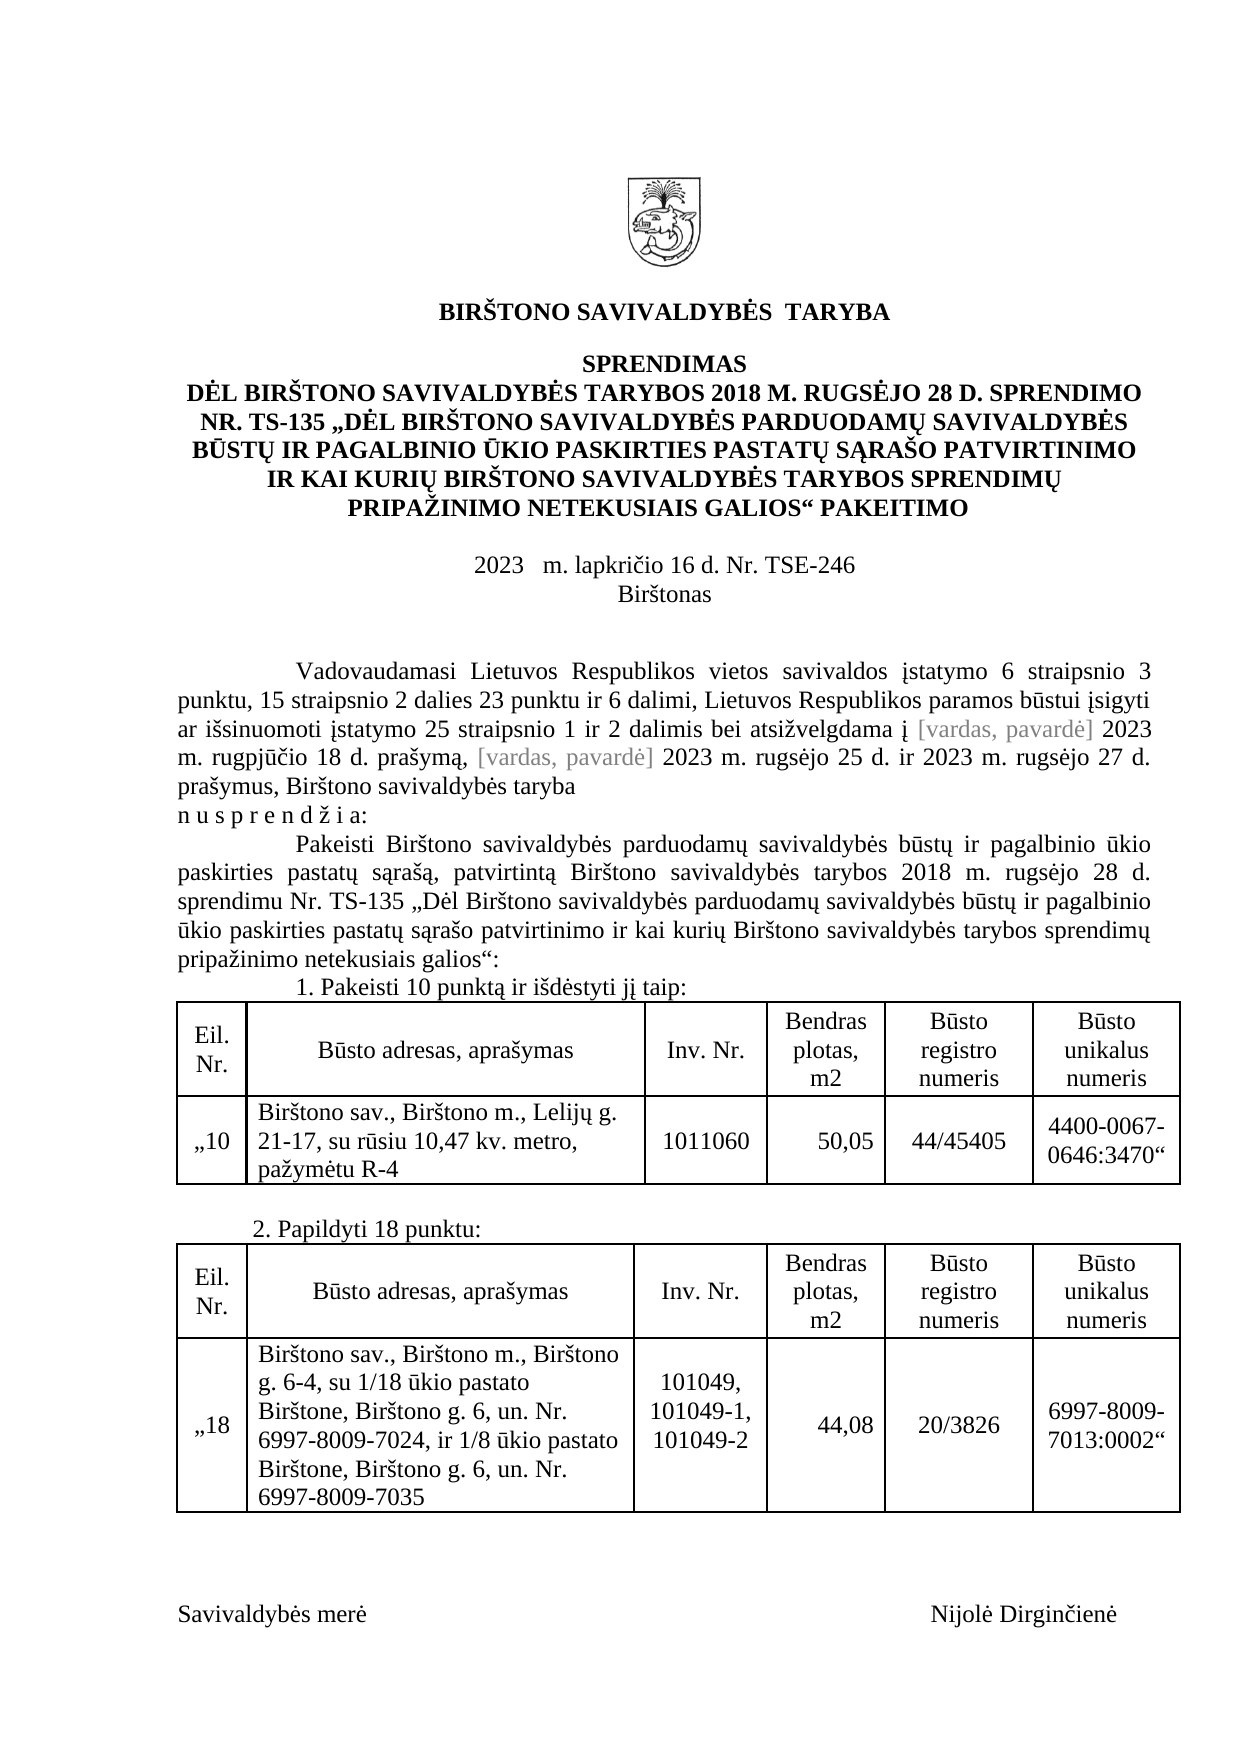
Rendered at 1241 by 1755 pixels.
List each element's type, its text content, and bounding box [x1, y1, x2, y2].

text Vadovaudamasi Lietuvos Respublikos vietos savivaldos įstatymo 6 straipsnio 3 punktu, 15 straipsnio 2 dalies 23 punktu ir 6 dalimi, Lietuvos Respublikos paramos būstui įsigyti ar išsinuomoti įstatymo 25 straipsnio 1 ir 2 dalimis bei atsižvelgdama į [vardas, pavardė] 2023 m. rugpjūčio 18 d. prašymą, [vardas, pavardė] 2023 m. rugsėjo 25 d. ir 2023 m. rugsėjo 27 d. prašymus, Birštono savivaldybės taryba [177, 656, 1152, 800]
table_header Eil. Nr. [178, 1003, 245, 1095]
table_cell „10 [178, 1097, 245, 1183]
table_cell 1011060 [646, 1097, 766, 1183]
text Birštonas [177, 579, 1152, 608]
table_cell Birštono sav., Birštono m., Birštono g. 6-4, su 1/18 ūkio pastato Birštone, Birštono g. 6, un. Nr. 6997-8009-7024, ir 1/8 ūkio pastato Birštone, Birštono g. 6, un. Nr. 6997-8009-7035 [248, 1339, 633, 1511]
text Savivaldybės merė Nijolė Dirginčienė [177, 1599, 1152, 1628]
table_header Būsto registro numeris [886, 1245, 1032, 1337]
table_cell Birštono sav., Birštono m., Lelijų g. 21-17, su rūsiu 10,47 kv. metro, pažymėtu R-4 [248, 1097, 644, 1183]
text 1. Pakeisti 10 punktą ir išdėstyti jį taip: [177, 972, 1152, 1001]
table_header Būsto adresas, aprašymas [248, 1245, 633, 1337]
text 2023 m. lapkričio 16 d. Nr. TSE-246 [177, 551, 1152, 579]
table_cell „18 [178, 1339, 246, 1511]
table_header Inv. Nr. [635, 1245, 766, 1337]
table_header Bendras plotas, m2 [768, 1245, 884, 1337]
table_cell 50,05 [768, 1097, 884, 1183]
text dėl BIRŠTONO SAVIVALDYBĖS TARYBOS 2018 M. RUGSĖJO 28 D. SPRENDIMO NR. TS-135 „DĖL BIRŠTONO SAVIVALDYBĖS PARDUODAMŲ SAVIVALDYBĖS BŪSTŲ IR PAGALBINIO ŪKIO PASKIRTIES PASTATŲ SĄRAŠO PATVIRTINIMO IR KAI KURIŲ BIRŠTONO SAVIVALDYBĖS TARYBOS SPRENDIMŲ PRIPAŽINIMO NETEKUSIAIS GALIOS“ PAKEITIMO [177, 378, 1152, 522]
table_header Bendras plotas, m2 [768, 1003, 884, 1095]
table_cell 44/45405 [886, 1097, 1032, 1183]
table_header Inv. Nr. [646, 1003, 766, 1095]
subtitle BIRŠTONO SAVIVALDYBĖS TARYBA [177, 297, 1152, 325]
table_cell 101049, 101049-1, 101049-2 [635, 1339, 766, 1511]
table_cell 6997-8009-7013:0002“ [1034, 1339, 1179, 1511]
table_cell 4400-0067-0646:3470“ [1034, 1097, 1179, 1183]
text 2. Papildyti 18 punktu: [177, 1214, 1152, 1243]
table_header Būsto unikalus numeris [1034, 1003, 1179, 1095]
table_header Būsto adresas, aprašymas [248, 1003, 644, 1095]
text Pakeisti Birštono savivaldybės parduodamų savivaldybės būstų ir pagalbinio ūkio paskirties pastatų sąrašą, patvirtintą Birštono savivaldybės tarybos 2018 m. rugsėjo 28 d. sprendimu Nr. TS-135 „Dėl Birštono savivaldybės parduodamų savivaldybės būstų ir pagalbinio ūkio paskirties pastatų sąrašo patvirtinimo ir kai kurių Birštono savivaldybės tarybos sprendimų pripažinimo netekusiais galios“: [177, 829, 1152, 972]
table_cell 44,08 [768, 1339, 884, 1511]
table_header Būsto registro numeris [886, 1003, 1032, 1095]
table_cell 20/3826 [886, 1339, 1032, 1511]
table_header Eil. Nr. [178, 1245, 246, 1337]
text n u s p r e n d ž i a: [177, 800, 1152, 829]
table_header Būsto unikalus numeris [1034, 1245, 1179, 1337]
text SPRENDIMAS [177, 349, 1152, 378]
